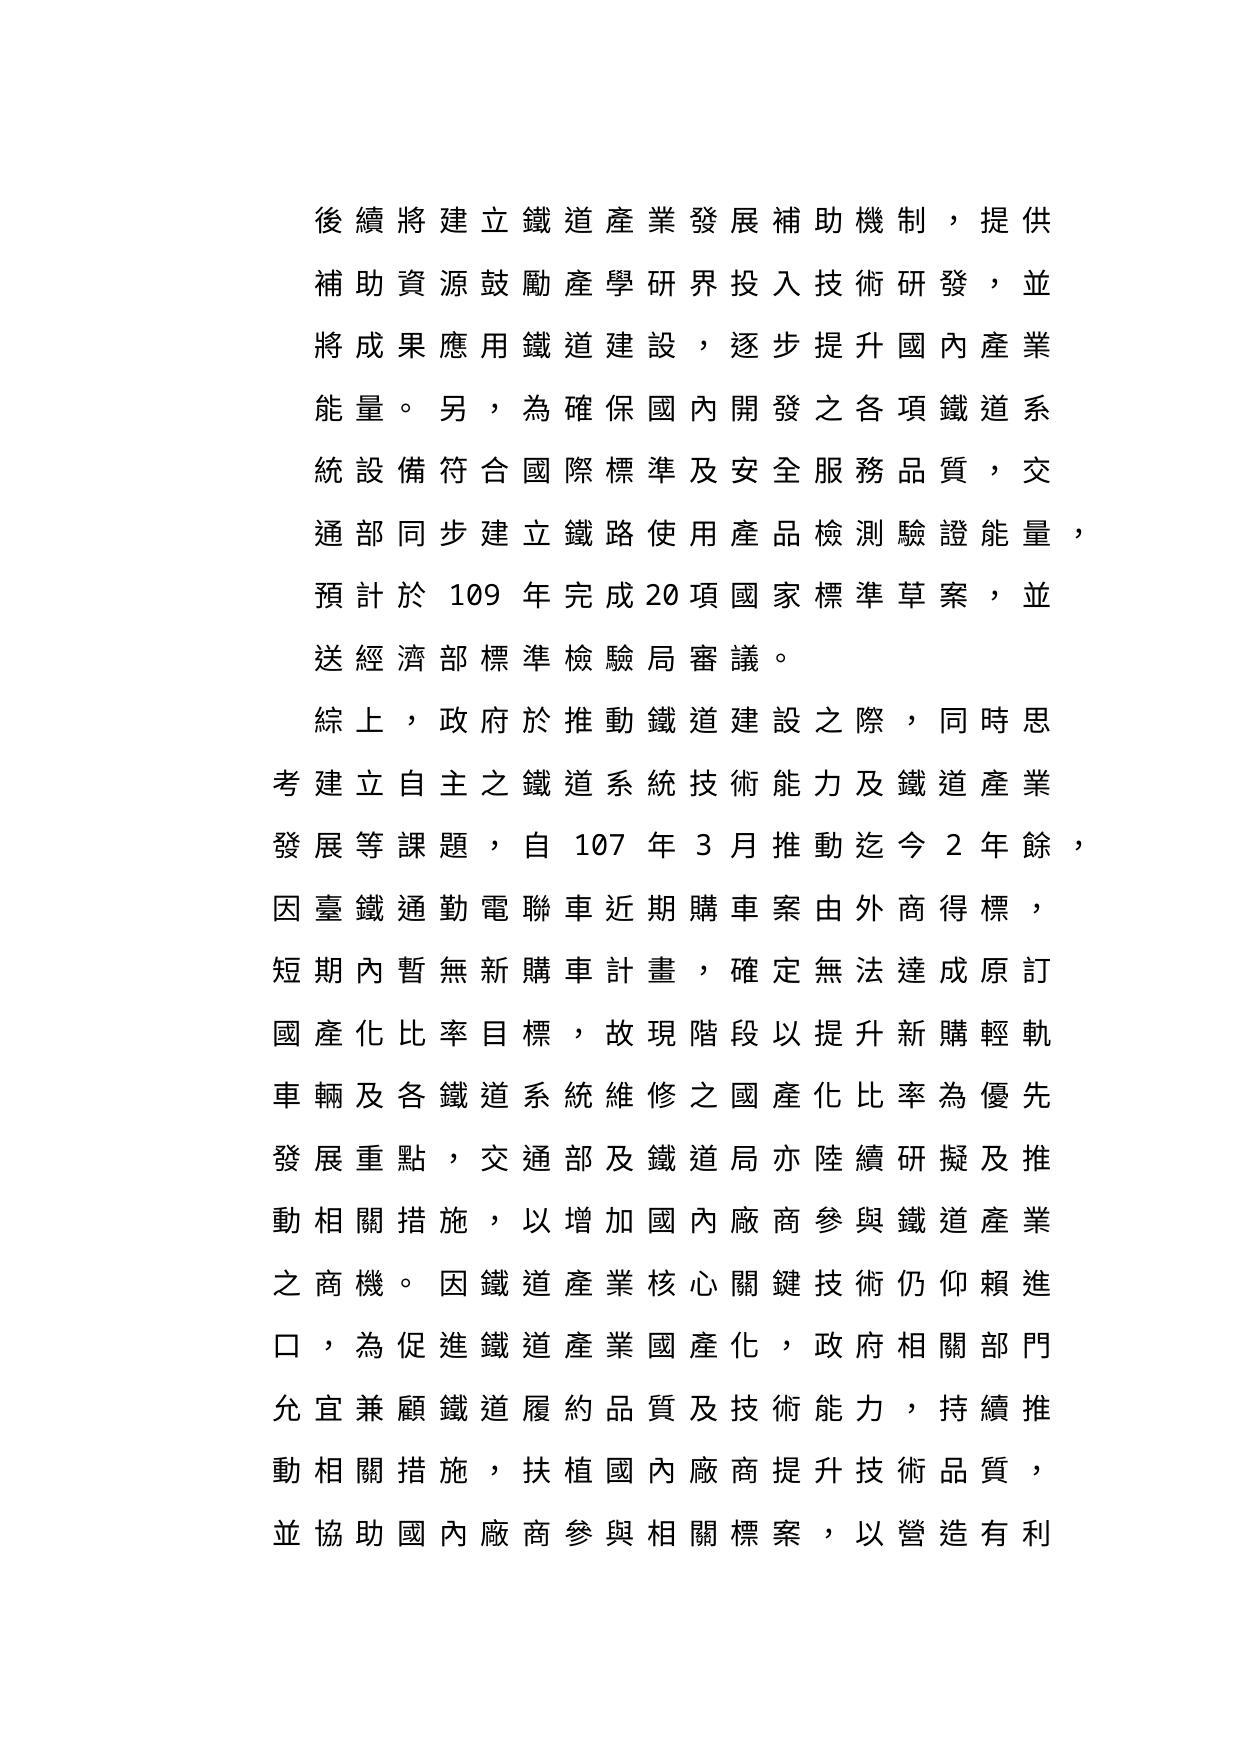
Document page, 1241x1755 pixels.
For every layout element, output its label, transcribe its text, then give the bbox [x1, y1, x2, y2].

text 綜上，政府於推動鐵道建設之際，同時思考建立自主之鐵道系統技術能力及鐵道產業發展等課題，自107年3月推動迄今2年餘，因臺鐵通勤電聯車近期購車案由外商得標，短期內暫無新購車計畫，確定無法達成原訂國產化比率目標，故現階段以提升新購輕軌車輛及各鐵道系統維修之國產化比率為優先發展重點，交通部及鐵道局亦陸續研擬及推動相關措施，以增加國內廠商參與鐵道產業之商機。因鐵道產業核心關鍵技術仍仰賴進口，為促進鐵道產業國產化，政府相關部門允宜兼顧鐵道履約品質及技術能力，持續推動相關措施，扶植國內廠商提升技術品質，並協助國內廠商參與相關標案，以營造有利國產化環境。 [242, 677, 1058, 1552]
text 此外，為推動鐵道技術研發，行政院109年2月7日同意設立鐵道發展基金，後續將建立鐵道產業發展補助機制，提供補助資源鼓勵產學研界投入技術研發，並將成果應用鐵道建設，逐步提升國內產業能量。另，為確保國內開發之各項鐵道系統設備符合國際標準及安全服務品質，交通部同步建立鐵路使用產品檢測驗證能量，預計於109年完成20項國家標準草案，並送經濟部標準檢驗局審議。 [271, 177, 1058, 677]
